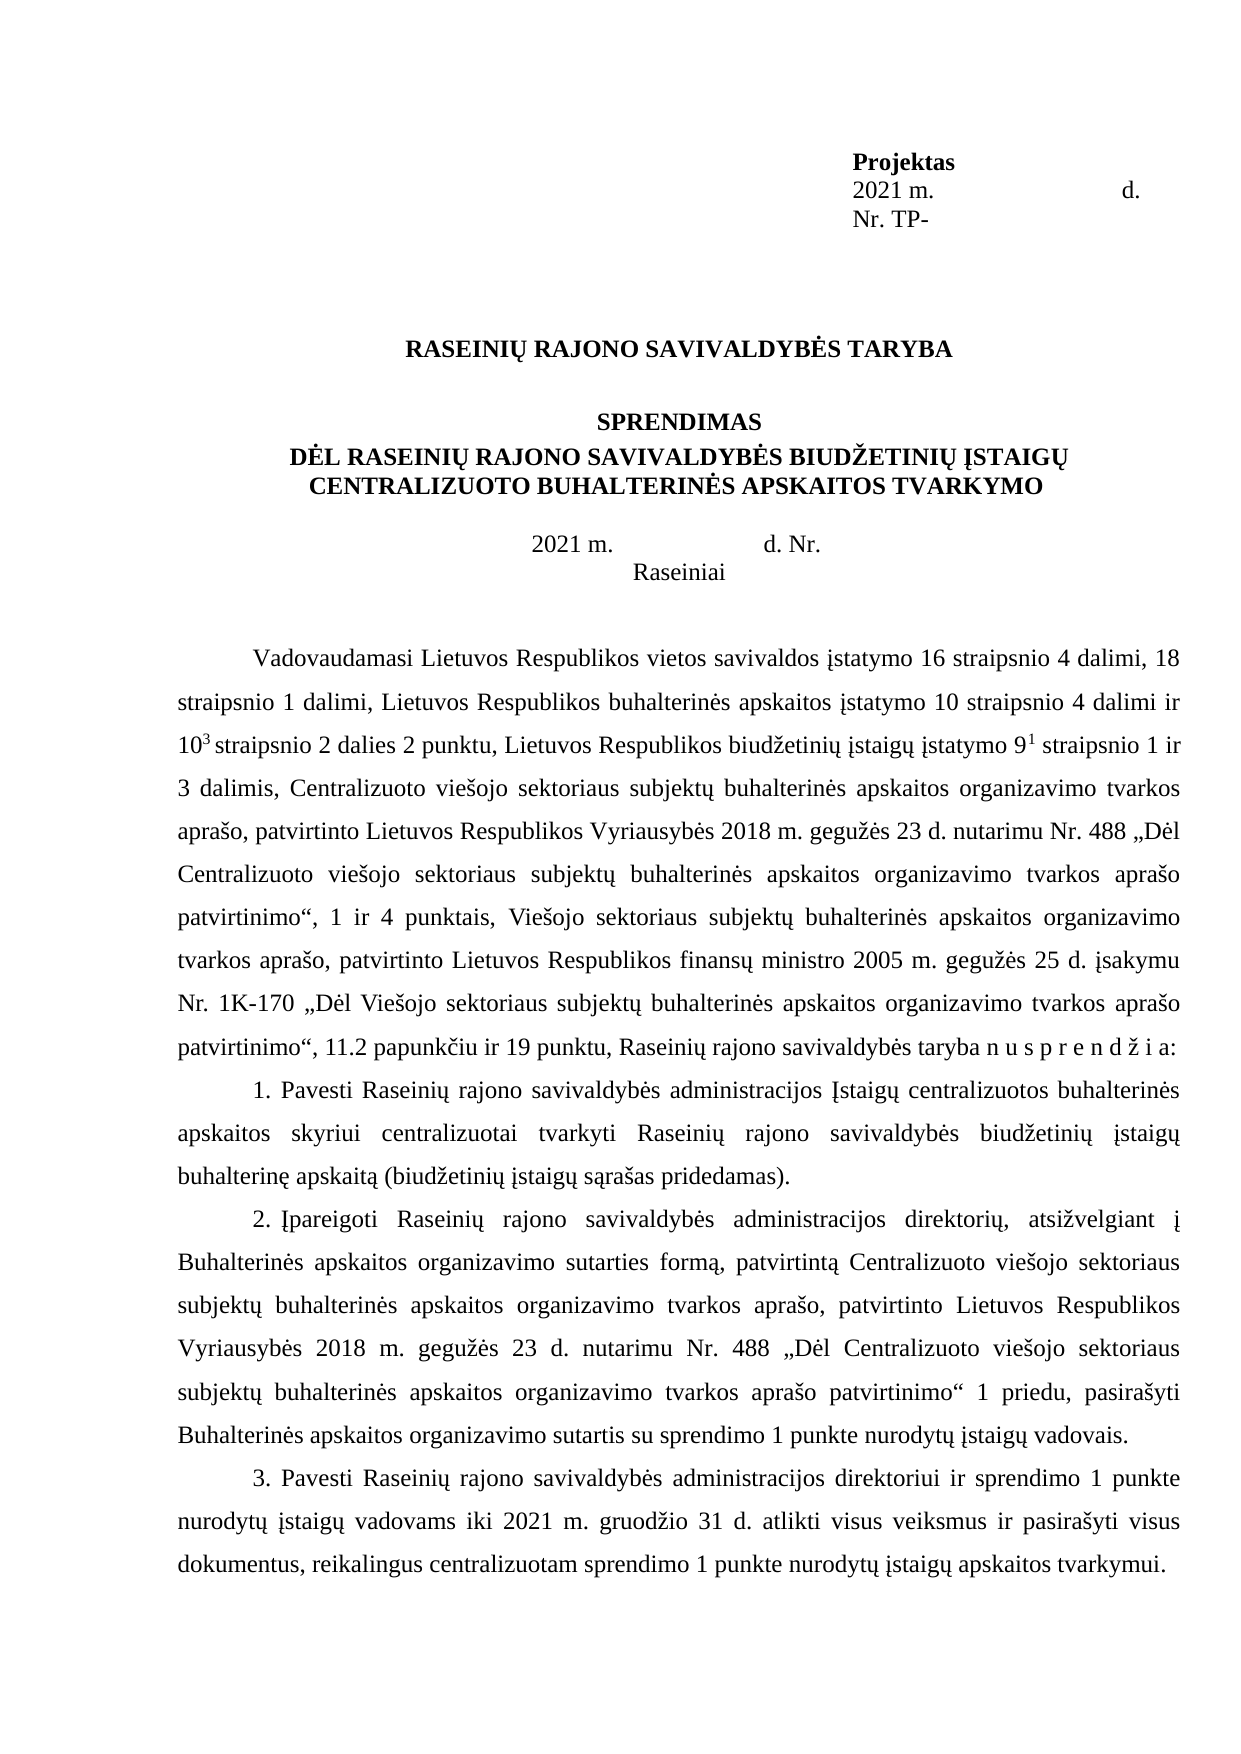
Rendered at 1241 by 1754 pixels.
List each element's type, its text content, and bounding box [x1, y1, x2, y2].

table_cell 2021 m. d. Nr. Raseiniai [177, 500, 1181, 600]
text 3. Pavesti Raseinių rajono savivaldybės administracijos direktoriui ir sprendimo 1 punkte nurodytų įstaigų vadovams iki 2021 m. gruodžio 31 d. atlikti visus veiksmus ir pasirašyti visus dokumentus, reikalingus centralizuotam sprendimo 1 punkte nurodytų įstaigų apskaitos tvarkymui. [177, 1463, 1181, 1578]
table_cell SPRENDIMAS [177, 407, 1181, 442]
text Vadovaudamasi Lietuvos Respublikos vietos savivaldos įstatymo 16 straipsnio 4 dalimi, 18 straipsnio 1 dalimi, Lietuvos Respublikos buhalterinės apskaitos įstatymo 10 straipsnio 4 dalimi ir 103 straipsnio 2 dalies 2 punktu, Lietuvos Respublikos biudžetinių įstaigų įstatymo 91 straipsnio 1 ir 3 dalimis, Centralizuoto viešojo sektoriaus subjektų buhalterinės apskaitos organizavimo tvarkos aprašo, patvirtinto Lietuvos Respublikos Vyriausybės 2018 m. gegužės 23 d. nutarimu Nr. 488 „Dėl Centralizuoto viešojo sektoriaus subjektų buhalterinės apskaitos organizavimo tvarkos aprašo patvirtinimo“, 1 ir 4 punktais, Viešojo sektoriaus subjektų buhalterinės apskaitos organizavimo tvarkos aprašo, patvirtinto Lietuvos Respublikos finansų ministro 2005 m. gegužės 25 d. įsakymu Nr. 1K-170 „Dėl Viešojo sektoriaus subjektų buhalterinės apskaitos organizavimo tvarkos aprašo patvirtinimo“, 11.2 papunkčiu ir 19 punktu, Raseinių rajono savivaldybės taryba n u s p r e n d ž i a: [177, 643, 1181, 1060]
table_cell RASEINIŲ RAJONO SAVIVALDYBĖS TARYBA [177, 335, 1181, 407]
text 2. Įpareigoti Raseinių rajono savivaldybės administracijos direktorių, atsižvelgiant į Buhalterinės apskaitos organizavimo sutarties formą, patvirtintą Centralizuoto viešojo sektoriaus subjektų buhalterinės apskaitos organizavimo tvarkos aprašo, patvirtinto Lietuvos Respublikos Vyriausybės 2018 m. gegužės 23 d. nutarimu Nr. 488 „Dėl Centralizuoto viešojo sektoriaus subjektų buhalterinės apskaitos organizavimo tvarkos aprašo patvirtinimo“ 1 priedu, pasirašyti Buhalterinės apskaitos organizavimo sutartis su sprendimo 1 punkte nurodytų įstaigų vadovais. [177, 1204, 1181, 1448]
text Nr. TP- [177, 204, 1181, 233]
text 2021 m. d. [177, 176, 1181, 204]
table_cell DĖL RASEINIŲ RAJONO SAVIVALDYBĖS BIUDŽETINIŲ ĮSTAIGŲ CENTRALIZUOTO BUHALTERINĖS APSKAITOS TVARKYMO [177, 443, 1181, 500]
table_header [177, 262, 1181, 334]
text 1. Pavesti Raseinių rajono savivaldybės administracijos Įstaigų centralizuotos buhalterinės apskaitos skyriui centralizuotai tvarkyti Raseinių rajono savivaldybės biudžetinių įstaigų buhalterinę apskaitą (biudžetinių įstaigų sąrašas pridedamas). [177, 1075, 1181, 1190]
text Projektas [177, 147, 1181, 176]
